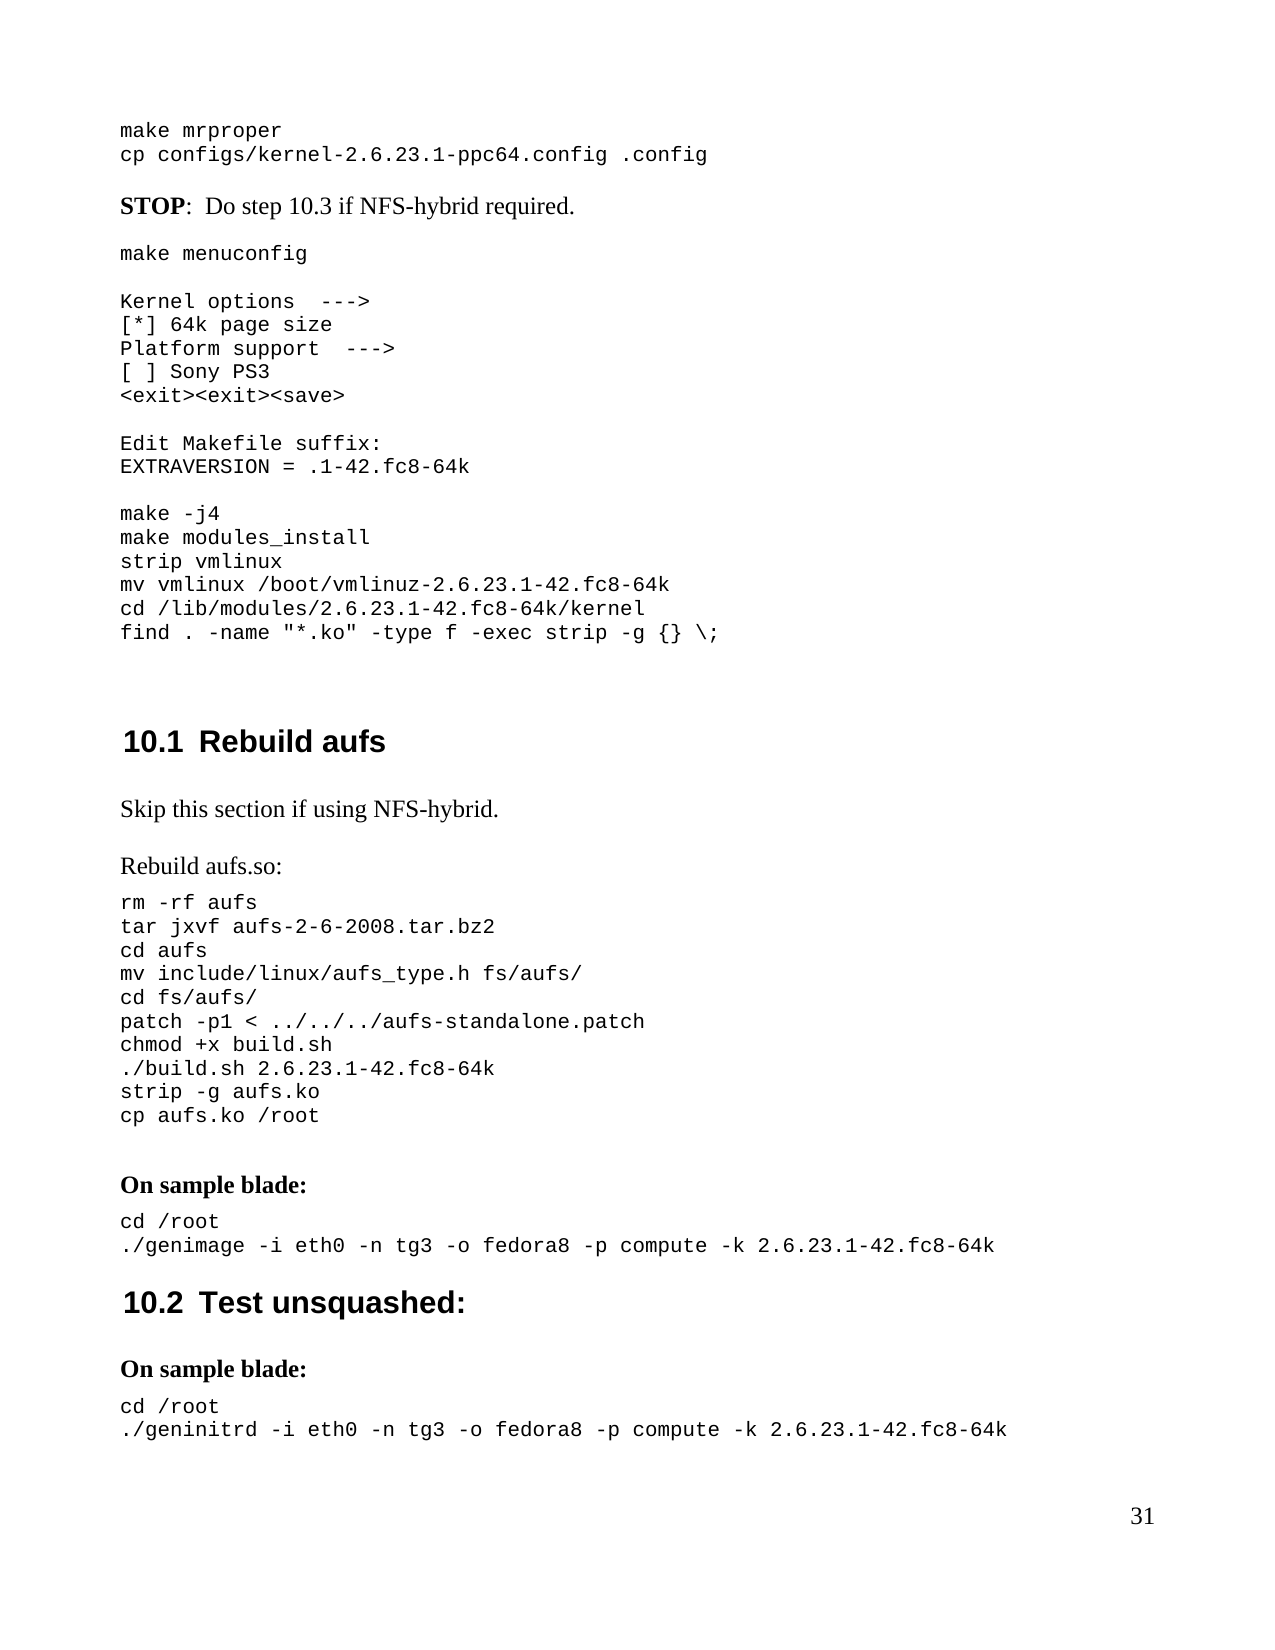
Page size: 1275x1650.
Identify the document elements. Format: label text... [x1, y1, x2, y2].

text make modules_install [120, 527, 1155, 551]
text patch -p1 < ../../../aufs-standalone.patch [120, 1011, 1155, 1034]
text [ ] Sony PS3 [120, 362, 1155, 385]
text rm -rf aufs [120, 892, 1155, 916]
subtitle Rebuild aufs [123, 723, 1155, 759]
text Edit Makefile suffix: [120, 432, 1155, 456]
text make menuconfig [120, 243, 1155, 267]
text On sample blade: [120, 1354, 1155, 1383]
text cd /root [120, 1211, 1155, 1235]
text ./build.sh 2.6.23.1-42.fc8-64k [120, 1058, 1155, 1082]
text [*] 64k page size [120, 314, 1155, 338]
text cd /root [120, 1396, 1155, 1419]
text Rebuild aufs.so: [120, 851, 1155, 880]
text On sample blade: [120, 1170, 1155, 1199]
text STOP: Do step 10.3 if NFS-hybrid required. [120, 191, 1155, 220]
text cd fs/aufs/ [120, 987, 1155, 1011]
text ./geninitrd -i eth0 -n tg3 -o fedora8 -p compute -k 2.6.23.1-42.fc8-64k [120, 1419, 1155, 1443]
text mv include/linux/aufs_type.h fs/aufs/ [120, 963, 1155, 987]
text EXTRAVERSION = .1-42.fc8-64k [120, 456, 1155, 480]
text find . -name "*.ko" -type f -exec strip -g {} \; [120, 622, 1155, 645]
text mv vmlinux /boot/vmlinuz-2.6.23.1-42.fc8-64k [120, 574, 1155, 598]
text Platform support ---> [120, 338, 1155, 362]
text cd /lib/modules/2.6.23.1-42.fc8-64k/kernel [120, 598, 1155, 622]
text make -j4 [120, 503, 1155, 527]
subtitle Test unsquashed: [123, 1284, 1155, 1319]
text make mrproper [120, 120, 1155, 144]
text Kernel options ---> [120, 291, 1155, 314]
text cd aufs [120, 940, 1155, 963]
text strip -g aufs.ko [120, 1082, 1155, 1105]
text strip vmlinux [120, 551, 1155, 574]
text <exit><exit><save> [120, 385, 1155, 409]
text Skip this section if using NFS-hybrid. [120, 794, 1155, 822]
text cp aufs.ko /root [120, 1105, 1155, 1129]
text tar jxvf aufs-2-6-2008.tar.bz2 [120, 916, 1155, 940]
text chmod +x build.sh [120, 1034, 1155, 1058]
text ./genimage -i eth0 -n tg3 -o fedora8 -p compute -k 2.6.23.1-42.fc8-64k [120, 1235, 1155, 1259]
text cp configs/kernel-2.6.23.1-ppc64.config .config [120, 144, 1155, 167]
